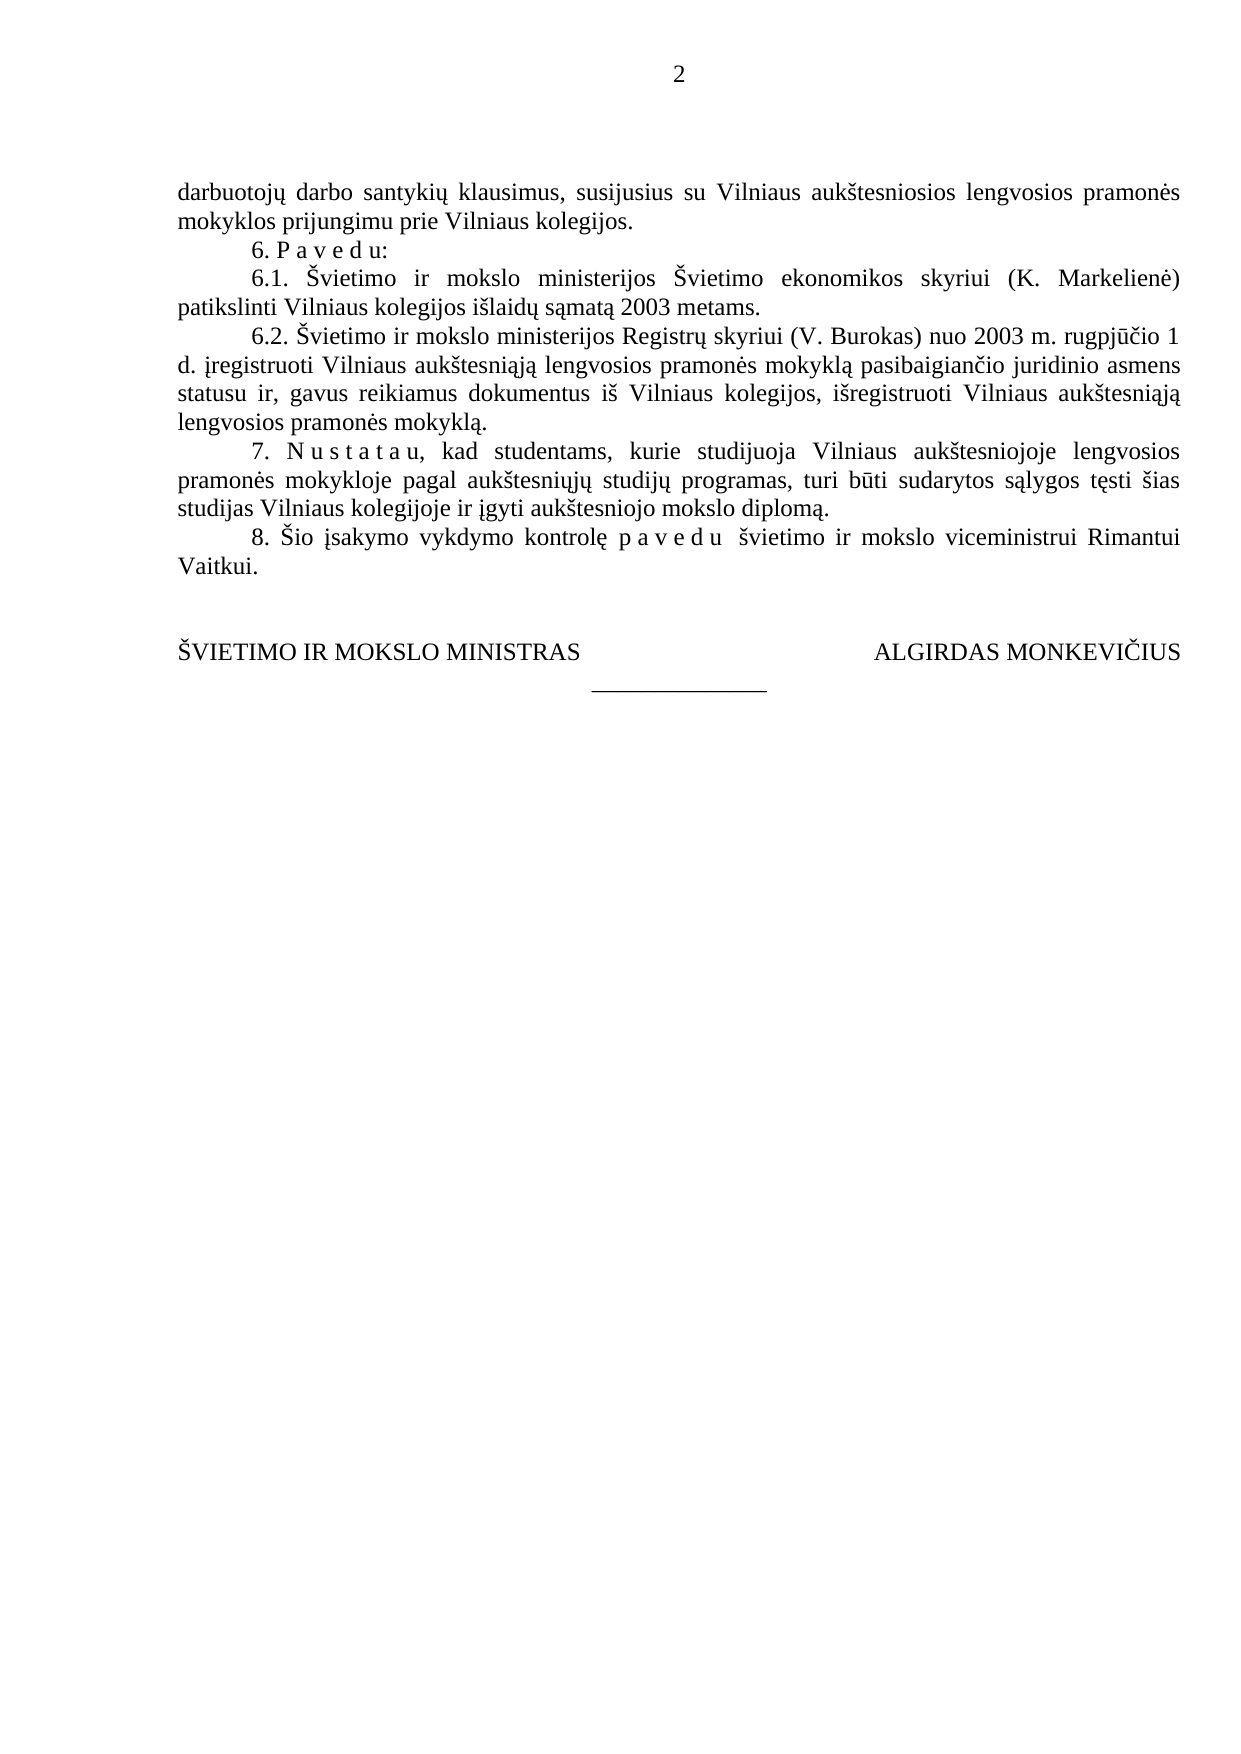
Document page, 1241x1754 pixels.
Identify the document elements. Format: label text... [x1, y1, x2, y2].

text darbuotojų darbo santykių klausimus, susijusius su Vilniaus aukštesniosios lengvosios pramonės mokyklos prijungimu prie Vilniaus kolegijos. [177, 177, 1181, 235]
text ŠVIETIMO IR MOKSLO MINISTRAS ALGIRDAS MONKEVIČIUS [177, 637, 1181, 666]
text 6.2. Švietimo ir mokslo ministerijos Registrų skyriui (V. Burokas) nuo 2003 m. rugpjūčio 1 d. įregistruoti Vilniaus aukštesniąją lengvosios pramonės mokyklą pasibaigiančio juridinio asmens statusu ir, gavus reikiamus dokumentus iš Vilniaus kolegijos, išregistruoti Vilniaus aukštesniąją lengvosios pramonės mokyklą. [177, 321, 1181, 436]
text 8. Šio įsakymo vykdymo kontrolę pavedu švietimo ir mokslo viceministrui Rimantui Vaitkui. [177, 522, 1181, 580]
text 7. Nustatau, kad studentams, kurie studijuoja Vilniaus aukštesniojoje lengvosios pramonės mokykloje pagal aukštesniųjų studijų programas, turi būti sudarytos sąlygos tęsti šias studijas Vilniaus kolegijoje ir įgyti aukštesniojo mokslo diplomą. [177, 436, 1181, 522]
text ______________ [177, 666, 1181, 695]
text 6. Pavedu: [177, 235, 1181, 263]
text 6.1. Švietimo ir mokslo ministerijos Švietimo ekonomikos skyriui (K. Markelienė) patikslinti Vilniaus kolegijos išlaidų sąmatą 2003 metams. [177, 263, 1181, 321]
